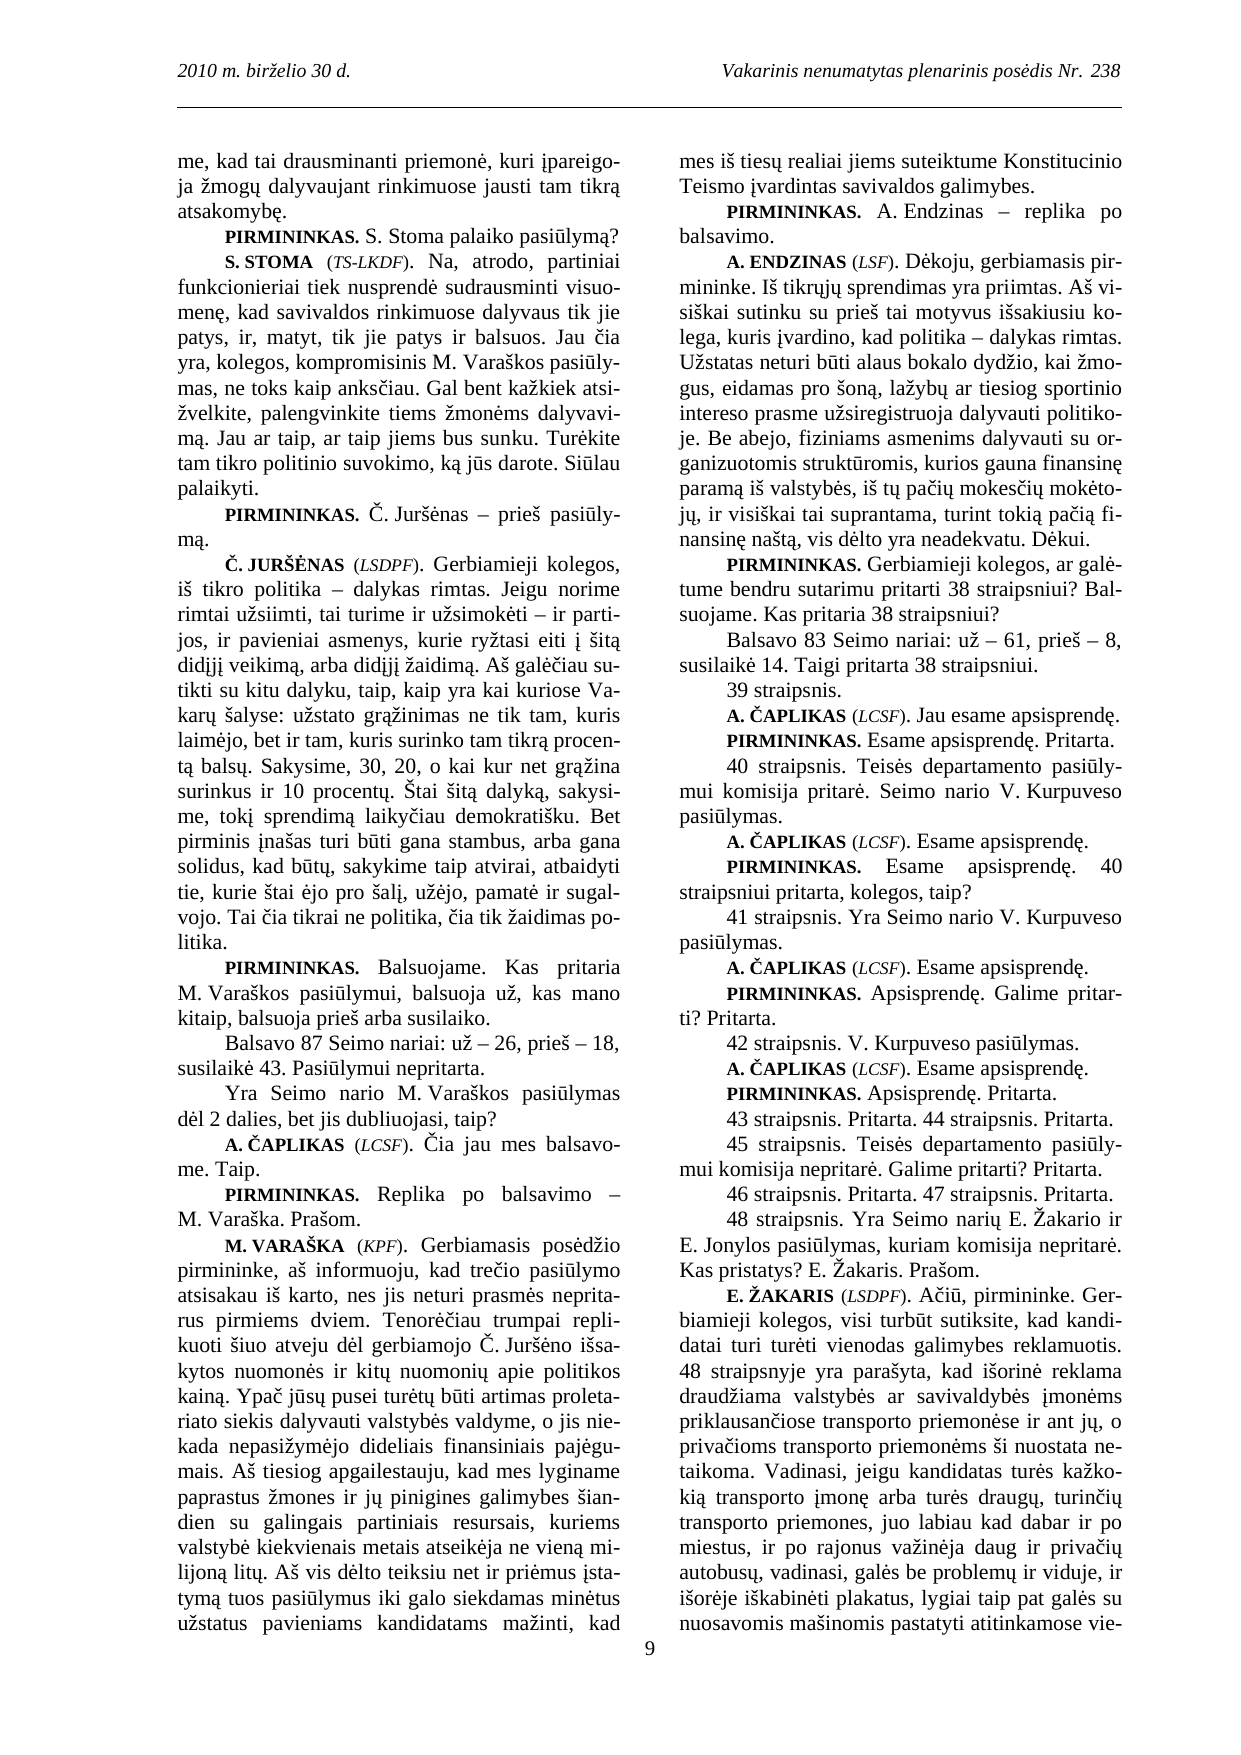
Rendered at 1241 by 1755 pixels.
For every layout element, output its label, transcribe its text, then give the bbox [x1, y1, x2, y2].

text E. ŽAKARIS (LSDPF). Ačiū, pir­mi­nin­ke. Ger­bia­mie­ji ko­le­gos, vi­si tur­būt su­tik­si­te, kad kan­di­da­tai tu­ri tu­rė­ti vie­no­das ga­li­my­bes re­kla­muo­tis. 48 straips­ny­je yra pa­ra­šy­ta, kad iš­ori­nė re­kla­ma drau­džia­ma vals­ty­bės ar sa­vi­val­dy­bės įmo­nėms pri­klau­san­čio­se trans­por­to prie­mo­nė­se ir ant jų, o pri­va­čioms trans­por­to prie­mo­nėms ši nuo­sta­ta ne­tai­ko­ma. Va­di­na­si, jei­gu kan­di­da­tas tu­rės kaž­ko­kią trans­por­to įmo­nę ar­ba tu­rės drau­gų, tu­rin­čių trans­por­to prie­mo­nes, juo la­biau kad da­bar ir po mies­tus, ir po ra­jo­nus va­ži­nė­ja daug ir pri­va­čių au­to­bu­sų, va­di­na­si, ga­lės be pro­ble­mų ir vi­du­je, ir iš­orė­je iš­ka­bi­nė­ti pla­ka­tus, ly­giai taip pat ga­lės su nuo­sa­vo­mis ma­ši­no­mis pa­sta­ty­ti ati­tin­ka­mo­se vie­ [679, 1282, 1122, 1635]
text 42 straips­nis. V. Kur­pu­ve­so pa­siū­ly­mas. [679, 1030, 1122, 1055]
text A. ČAPLIKAS (LCSF). Esa­me ap­si­spren­dę. [679, 828, 1122, 853]
text PIRMININKAS. Bal­suo­ja­me. Kas pri­ta­ria M. Va­raš­kos pa­siū­ly­mui, bal­suo­ja už, kas ma­no ki­taip, bal­suo­ja prieš ar­ba su­si­lai­ko. [177, 954, 620, 1030]
text PIRMININKAS. Esa­me ap­si­spren­dę. Pri­tar­ta. [679, 727, 1122, 753]
text Bal­sa­vo 83 Sei­mo na­riai: už – 61, prieš – 8, su­si­lai­kė 14. Tai­gi pri­tar­ta 38 straips­niui. [679, 627, 1122, 677]
text Yra Sei­mo na­rio M. Va­raš­kos pa­siū­ly­mas dėl 2 da­lies, bet jis dub­liuo­ja­si, taip? [177, 1080, 620, 1131]
text 45 straips­nis. Tei­sės de­par­ta­men­to pa­siū­ly­mui ko­mi­si­ja ne­pri­ta­rė. Ga­li­me pri­tar­ti? Pri­tar­ta. [679, 1131, 1122, 1181]
text PIRMININKAS. S. Sto­ma pa­lai­ko pa­siū­ly­mą? [177, 223, 620, 248]
text PIRMININKAS. Re­pli­ka po bal­sa­vi­mo – M. Va­raš­ka. Pra­šom. [177, 1181, 620, 1232]
text 41 straips­nis. Yra Sei­mo na­rio V. Kur­pu­ve­so pa­siū­ly­mas. [679, 904, 1122, 954]
text A. ENDZINAS (LSF). Dė­ko­ju, ger­bia­ma­sis pir­mi­nin­ke. Iš tik­rų­jų spren­di­mas yra pri­im­tas. Aš vi­siš­kai su­tin­ku su prieš tai mo­ty­vus iš­sa­kiu­siu ko­le­ga, ku­ris įvar­di­no, kad po­li­ti­ka – da­ly­kas rim­tas. Už­sta­tas ne­tu­ri bū­ti alaus bo­ka­lo dy­džio, kai žmo­gus, ei­da­mas pro šo­ną, la­žy­bų ar tie­siog spor­ti­nio in­te­re­so pras­me už­si­re­gist­ruo­ja da­ly­vau­ti po­li­ti­ko­je. Be abe­jo, fi­zi­niams as­me­nims da­ly­vau­ti su or­ga­ni­zuo­to­mis struk­tū­ro­mis, ku­rios gau­na fi­nan­si­nę pa­ra­mą iš vals­ty­bės, iš tų pa­čių mo­kes­čių mo­kė­to­jų, ir vi­siš­kai tai su­pran­ta­ma, tu­rint to­kią pa­čią fi­nan­si­nę naš­tą, vis dėl­to yra ne­adek­va­tu. Dė­kui. [679, 248, 1122, 551]
text PIRMININKAS. A. En­dzi­nas – re­pli­ka po bal­sa­vi­mo. [679, 198, 1122, 248]
text Č. JURŠĖNAS (LSDPF). Ger­bia­mie­ji ko­le­gos, iš tik­ro po­li­ti­ka – da­ly­kas rim­tas. Jei­gu no­ri­me rim­tai už­si­im­ti, tai tu­ri­me ir už­si­mo­kė­ti – ir par­ti­jos, ir pa­vie­niai as­me­nys, ku­rie ryž­ta­si ei­ti į ši­tą di­dį­jį vei­ki­mą, ar­ba di­dį­jį žai­di­mą. Aš ga­lė­čiau su­tik­ti su ki­tu da­ly­ku, taip, kaip yra kai ku­rio­se Va­ka­rų ša­ly­se: už­sta­to grą­ži­ni­mas ne tik tam, ku­ris lai­mė­jo, bet ir tam, ku­ris su­rin­ko tam tik­rą pro­cen­tą bal­sų. Sa­ky­si­me, 30, 20, o kai kur net grą­ži­na su­rin­kus ir 10 pro­cen­tų. Štai ši­tą da­ly­ką, sa­ky­si­me, to­kį spren­di­mą lai­ky­čiau de­mo­kra­tišku. Bet pir­mi­nis įna­šas tu­ri bū­ti ga­na stam­bus, ar­ba ga­na so­li­dus, kad bū­tų, sa­ky­ki­me taip at­vi­rai, at­bai­dy­ti tie, ku­rie štai ėjo pro ša­lį, už­ėjo, pa­ma­tė ir su­gal­vo­jo. Tai čia tik­rai ne po­li­ti­ka, čia tik žai­di­mas po­li­ti­ka. [177, 551, 620, 954]
text M. VARAŠKA (KPF). Ger­bia­ma­sis po­sė­džio pir­mi­nin­ke, aš in­for­muo­ju, kad tre­čio pa­siū­ly­mo at­si­sa­kau iš kar­to, nes jis ne­tu­ri pras­mės ne­pri­ta­rus pir­miems dviem. Te­no­rė­čiau trum­pai re­pli­kuo­ti šiuo at­ve­ju dėl ger­bia­mo­jo Č. Jur­šė­no iš­sa­ky­tos nuo­mo­nės ir ki­tų nuo­mo­nių apie po­li­ti­kos kai­ną. Ypač jū­sų pu­sei tu­rė­tų bū­ti ar­ti­mas pro­le­ta­ria­to sie­kis da­ly­vau­ti vals­ty­bės val­dy­me, o jis nie­ka­da ne­pa­si­žy­mė­jo di­de­liais fi­nan­si­niais pa­jė­gu­mais. Aš tie­siog ap­gai­les­tau­ju, kad mes ly­gi­na­me pa­pras­tus žmo­nes ir jų pi­ni­gi­nes ga­li­my­bes šian­dien su ga­lin­gais par­ti­niais re­sur­sais, ku­riems vals­ty­bė kiek­vie­nais me­tais at­sei­kė­ja ne vie­ną mi­li­jo­ną li­tų. Aš vis dėl­to teik­siu net ir pri­ėmus įsta­ty­mą tuos pa­siū­ly­mus iki ga­lo siek­da­mas mi­nė­tus už­sta­tus pa­vie­niams kan­di­da­tams ma­žin­ti, kad [177, 1232, 620, 1635]
text PIRMININKAS. Ap­si­spren­dę. Pri­tar­ta. [679, 1080, 1122, 1106]
text PIRMININKAS. Esa­me ap­si­spren­dę. 40 straips­niui pri­tar­ta, ko­le­gos, taip? [679, 853, 1122, 904]
text PIRMININKAS. Č. Jur­šė­nas – prieš pa­siū­ly­mą. [177, 501, 620, 551]
text PIRMININKAS. Ap­si­spren­dę. Ga­li­me pri­tar­ti? Pri­tar­ta. [679, 979, 1122, 1030]
text A. ČAPLIKAS (LCSF). Jau esa­me ap­si­spren­dę. [679, 702, 1122, 727]
text A. ČAPLIKAS (LCSF). Esa­me ap­si­spren­dę. [679, 1055, 1122, 1080]
text 43 straips­nis. Pri­tar­ta. 44 straips­nis. Pri­tar­ta. [679, 1106, 1122, 1131]
text 39 straips­nis. [679, 677, 1122, 702]
text A. ČAPLIKAS (LCSF). Esa­me ap­si­spren­dę. [679, 954, 1122, 979]
text 48 straips­nis. Yra Sei­mo na­rių E. Ža­ka­rio ir E. Jo­ny­los pa­siū­ly­mas, ku­riam ko­mi­si­ja ne­pri­ta­rė. Kas pri­sta­tys? E. Ža­ka­ris. Pra­šom. [679, 1206, 1122, 1282]
text Bal­sa­vo 87 Sei­mo na­riai: už – 26, prieš – 18, su­si­lai­kė 43. Pa­siū­ly­mui ne­pri­tar­ta. [177, 1030, 620, 1080]
text S. STOMA (TS-LKDF). Na, at­ro­do, par­ti­niai funk­cio­nie­riai tiek nu­spren­dė su­draus­min­ti vi­suo­me­nę, kad sa­vi­val­dos rin­ki­muo­se da­ly­vaus tik jie pa­tys, ir, ma­tyt, tik jie pa­tys ir bal­suos. Jau čia yra, ko­le­gos, kom­pro­mi­si­nis M. Va­raš­kos pa­siū­ly­mas, ne toks kaip anks­čiau. Gal bent kaž­kiek at­si­žvel­ki­te, pa­leng­vin­ki­te tiems žmo­nėms da­ly­va­vi­mą. Jau ar taip, ar taip jiems bus sun­ku. Tu­rė­ki­te tam tik­ro po­li­ti­nio su­vo­ki­mo, ką jūs da­ro­te. Siū­lau pa­lai­ky­ti. [177, 248, 620, 501]
text mes iš tie­sų re­a­liai jiems su­teik­tu­me Kon­sti­tu­ci­nio Teis­mo įvar­din­tas sa­vi­val­dos ga­li­my­bes. [679, 148, 1122, 198]
text 46 straips­nis. Pri­tar­ta. 47 straips­nis. Pri­tar­ta. [679, 1181, 1122, 1206]
text PIRMININKAS. Ger­bia­mie­ji ko­le­gos, ar ga­lė­tu­me ben­dru su­ta­ri­mu pri­tar­ti 38 straips­niui? Bal­suo­ja­me. Kas pri­ta­ria 38 straips­niui? [679, 551, 1122, 627]
text 40 straips­nis. Tei­sės de­par­ta­men­to pa­siū­ly­mui ko­mi­si­ja pri­ta­rė. Sei­mo na­rio V. Kur­pu­ve­so pa­siū­ly­mas. [679, 753, 1122, 828]
text A. ČAPLIKAS (LCSF). Čia jau mes bal­sa­vo­me. Taip. [177, 1131, 620, 1181]
text me, kad tai draus­mi­nan­ti prie­mo­nė, ku­ri įpa­rei­go­ja žmo­gų da­ly­vau­jant rin­ki­muo­se jaus­ti tam tik­rą at­sa­ko­my­bę. [177, 148, 620, 223]
